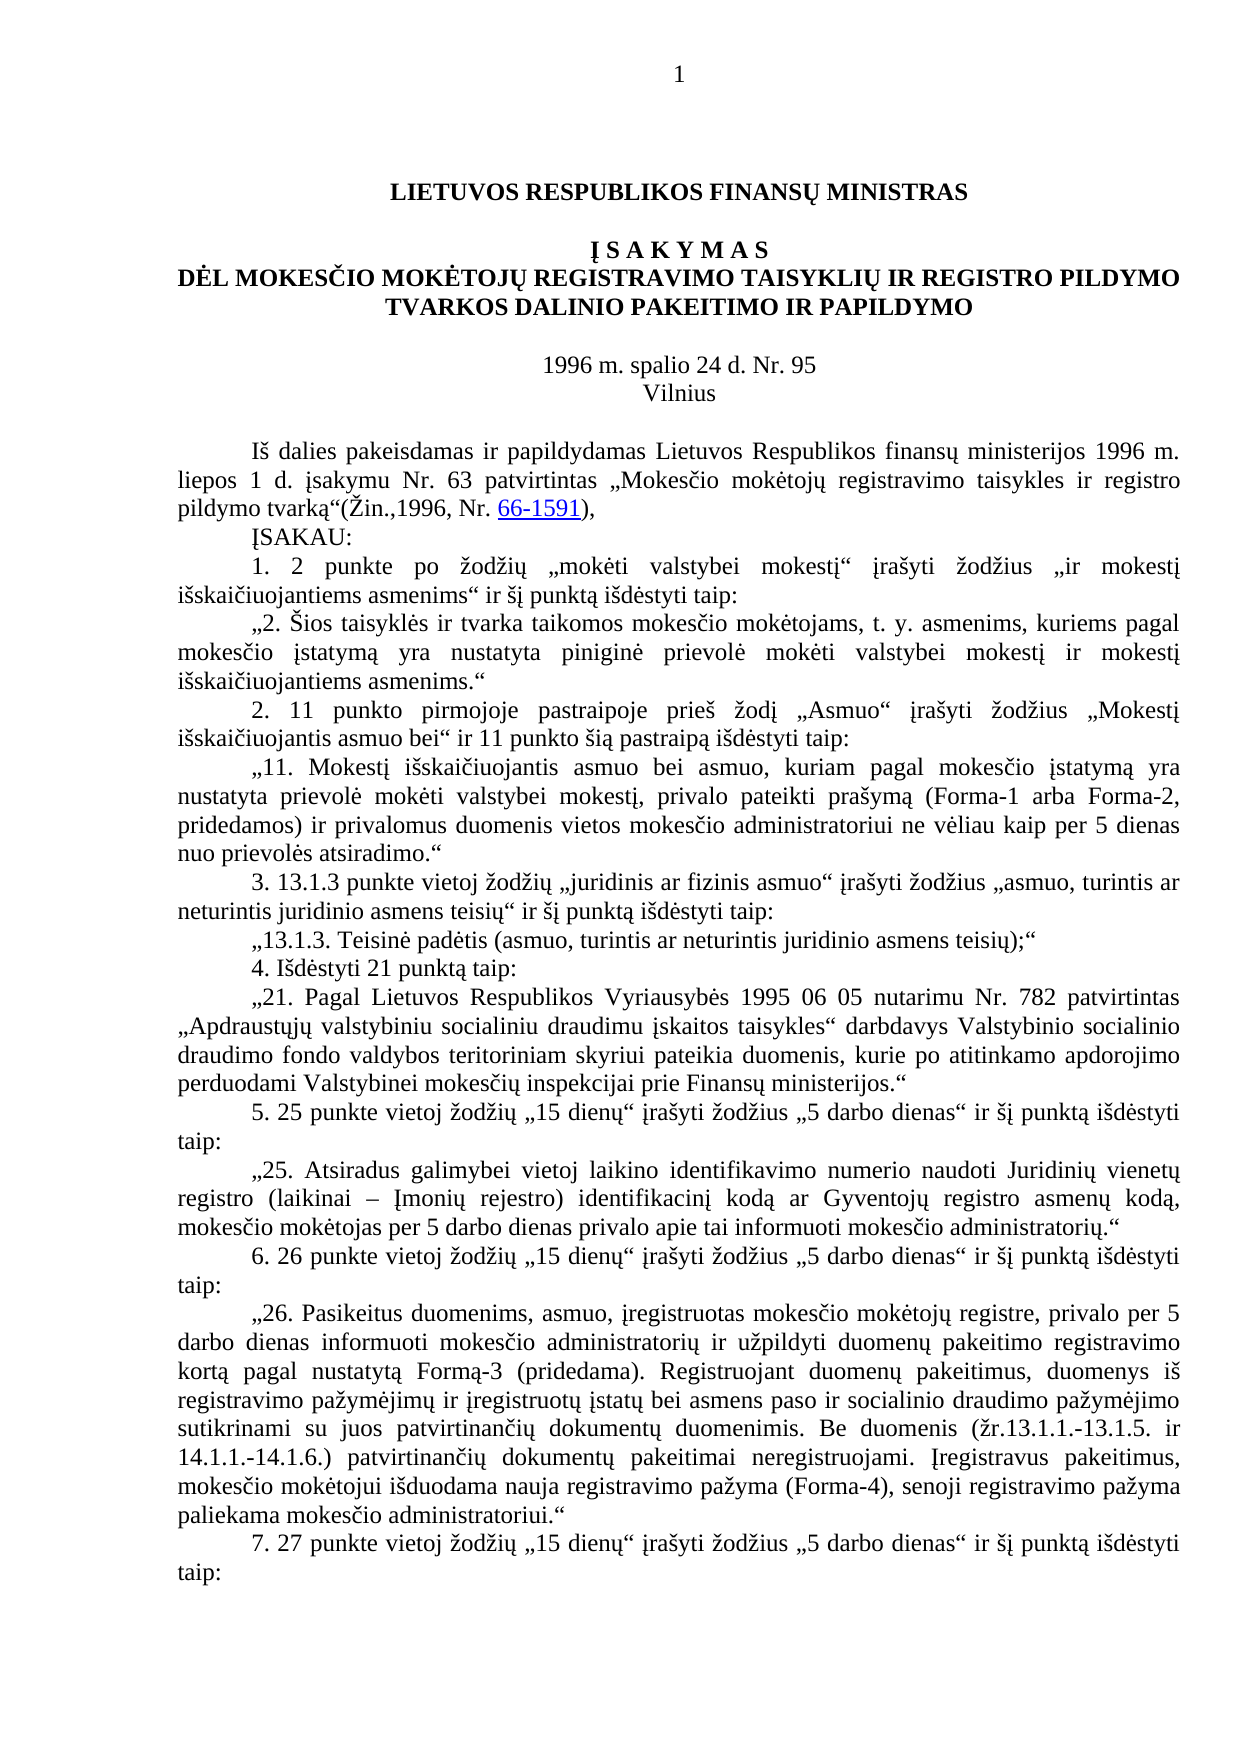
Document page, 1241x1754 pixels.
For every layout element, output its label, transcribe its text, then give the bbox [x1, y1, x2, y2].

text 4. Išdėstyti 21 punktą taip: [177, 953, 1181, 982]
text 5. 25 punkte vietoj žodžių „15 dienų“ įrašyti žodžius „5 darbo dienas“ ir šį punktą išdėstyti taip: [177, 1097, 1181, 1155]
text LIETUVOS RESPUBLIKOS FINANSŲ MINISTRAS [177, 177, 1181, 206]
text 3. 13.1.3 punkte vietoj žodžių „juridinis ar fizinis asmuo“ įrašyti žodžius „asmuo, turintis ar neturintis juridinio asmens teisių“ ir šį punktą išdėstyti taip: [177, 867, 1181, 925]
text 7. 27 punkte vietoj žodžių „15 dienų“ įrašyti žodžius „5 darbo dienas“ ir šį punktą išdėstyti taip: [177, 1528, 1181, 1586]
text 1996 m. spalio 24 d. Nr. 95 [177, 350, 1181, 378]
text 6. 26 punkte vietoj žodžių „15 dienų“ įrašyti žodžius „5 darbo dienas“ ir šį punktą išdėstyti taip: [177, 1241, 1181, 1298]
text Į S A K Y M A S [177, 235, 1181, 263]
text 1. 2 punkte po žodžių „mokėti valstybei mokestį“ įrašyti žodžius „ir mokestį išskaičiuojantiems asmenims“ ir šį punktą išdėstyti taip: [177, 551, 1181, 608]
text „25. Atsiradus galimybei vietoj laikino identifikavimo numerio naudoti Juridinių vienetų registro (laikinai – Įmonių rejestro) identifikacinį kodą ar Gyventojų registro asmenų kodą, mokesčio mokėtojas per 5 darbo dienas privalo apie tai informuoti mokesčio administratorių.“ [177, 1155, 1181, 1241]
text Iš dalies pakeisdamas ir papildydamas Lietuvos Respublikos finansų ministerijos 1996 m. liepos 1 d. įsakymu Nr. 63 patvirtintas „Mokesčio mokėtojų registravimo taisykles ir registro pildymo tvarką“(Žin.,1996, Nr. 66-1591), [177, 436, 1181, 522]
text „13.1.3. Teisinė padėtis (asmuo, turintis ar neturintis juridinio asmens teisių);“ [177, 925, 1181, 953]
text ĮSAKAU: [177, 522, 1181, 551]
text „11. Mokestį išskaičiuojantis asmuo bei asmuo, kuriam pagal mokesčio įstatymą yra nustatyta prievolė mokėti valstybei mokestį, privalo pateikti prašymą (Forma-1 arba Forma-2, pridedamos) ir privalomus duomenis vietos mokesčio administratoriui ne vėliau kaip per 5 dienas nuo prievolės atsiradimo.“ [177, 752, 1181, 867]
text „26. Pasikeitus duomenims, asmuo, įregistruotas mokesčio mokėtojų registre, privalo per 5 darbo dienas informuoti mokesčio administratorių ir užpildyti duomenų pakeitimo registravimo kortą pagal nustatytą Formą-3 (pridedama). Registruojant duomenų pakeitimus, duomenys iš registravimo pažymėjimų ir įregistruotų įstatų bei asmens paso ir socialinio draudimo pažymėjimo sutikrinami su juos patvirtinančių dokumentų duomenimis. Be duomenis (žr.13.1.1.-13.1.5. ir 14.1.1.-14.1.6.) patvirtinančių dokumentų pakeitimai neregistruojami. Įregistravus pakeitimus, mokesčio mokėtojui išduodama nauja registravimo pažyma (Forma-4), senoji registravimo pažyma paliekama mokesčio administratoriui.“ [177, 1298, 1181, 1528]
text „2. Šios taisyklės ir tvarka taikomos mokesčio mokėtojams, t. y. asmenims, kuriems pagal mokesčio įstatymą yra nustatyta piniginė prievolė mokėti valstybei mokestį ir mokestį išskaičiuojantiems asmenims.“ [177, 608, 1181, 695]
text Vilnius [177, 378, 1181, 407]
text DĖL MOKESČIO MOKĖTOJŲ REGISTRAVIMO TAISYKLIŲ IR REGISTRO PILDYMO TVARKOS DALINIO PAKEITIMO IR PAPILDYMO [177, 263, 1181, 321]
text „21. Pagal Lietuvos Respublikos Vyriausybės 1995 06 05 nutarimu Nr. 782 patvirtintas „Apdraustųjų valstybiniu socialiniu draudimu įskaitos taisykles“ darbdavys Valstybinio socialinio draudimo fondo valdybos teritoriniam skyriui pateikia duomenis, kurie po atitinkamo apdorojimo perduodami Valstybinei mokesčių inspekcijai prie Finansų ministerijos.“ [177, 982, 1181, 1097]
text 2. 11 punkto pirmojoje pastraipoje prieš žodį „Asmuo“ įrašyti žodžius „Mokestį išskaičiuojantis asmuo bei“ ir 11 punkto šią pastraipą išdėstyti taip: [177, 695, 1181, 752]
